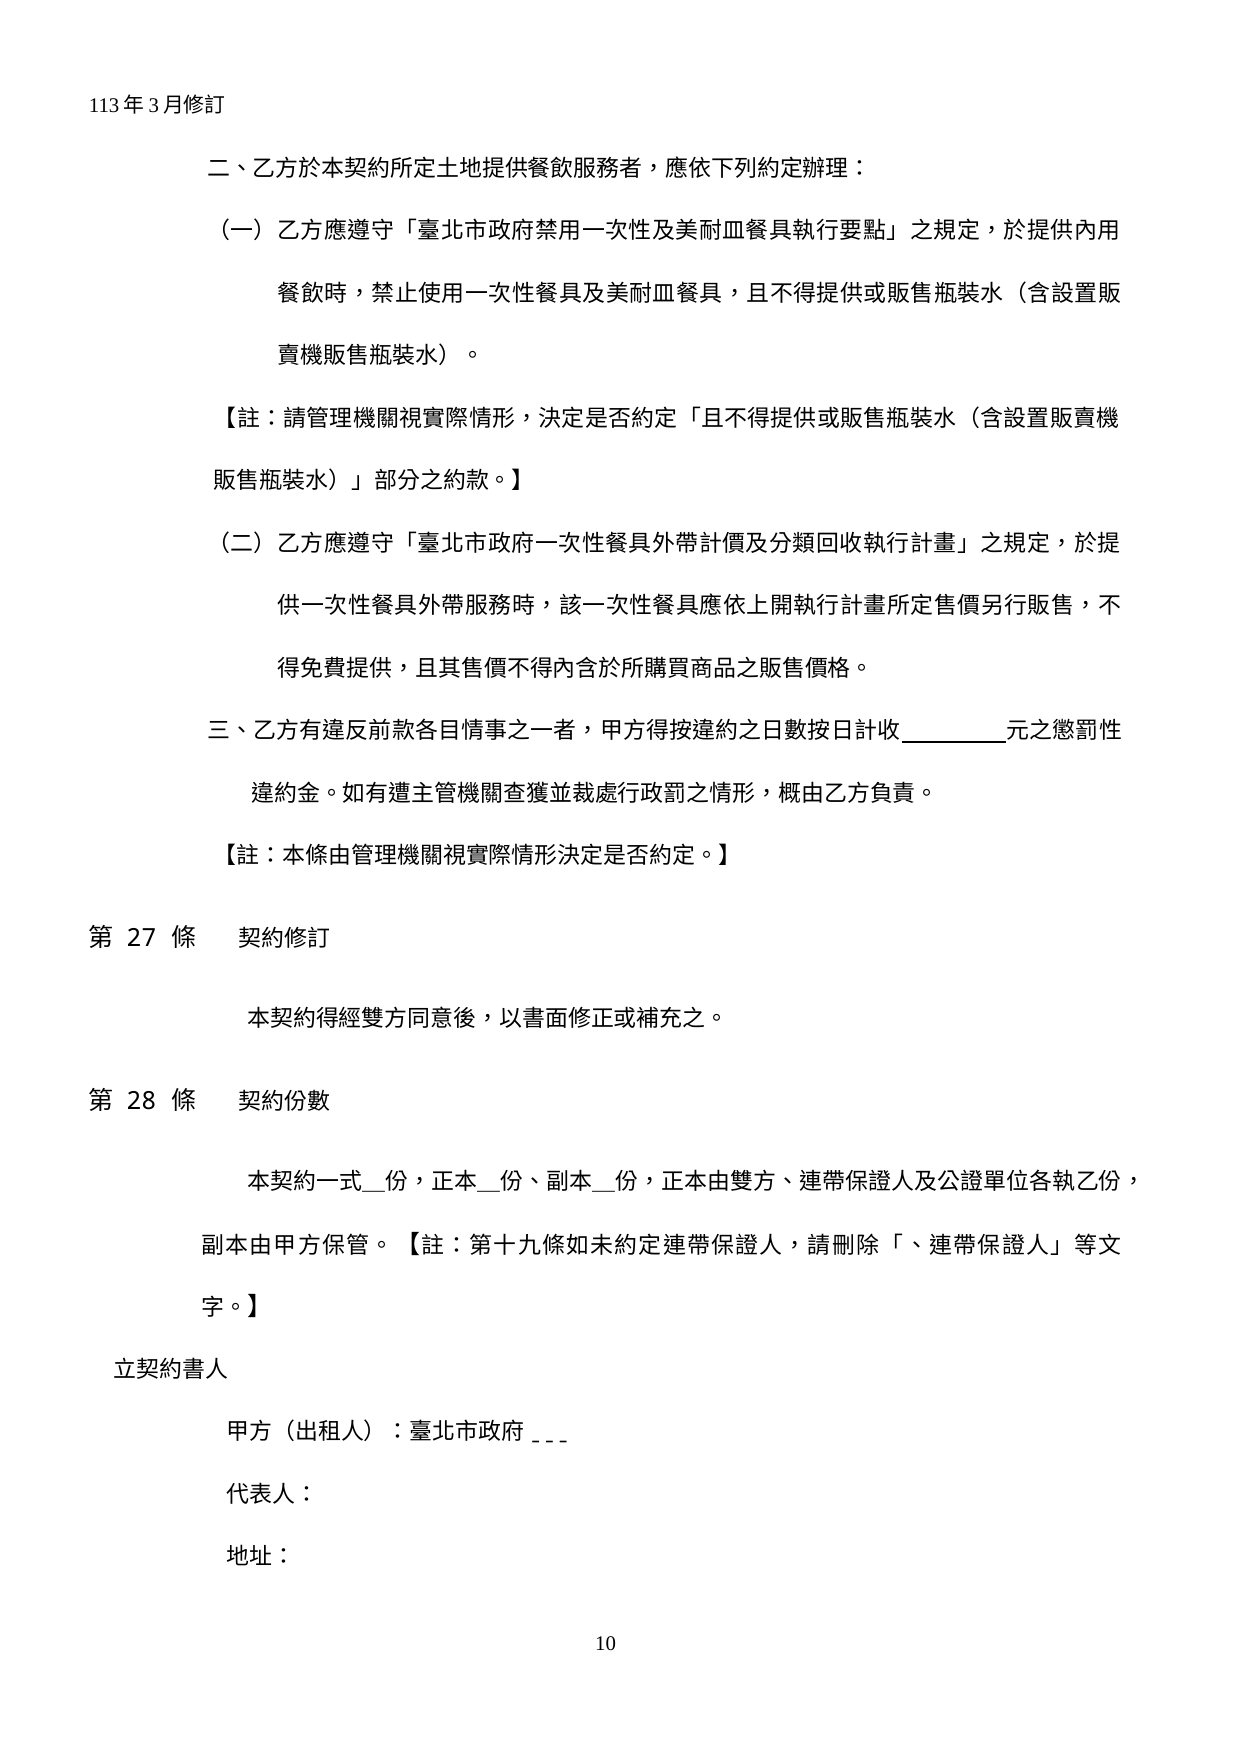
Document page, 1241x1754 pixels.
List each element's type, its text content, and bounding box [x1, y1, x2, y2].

text 本契約得經雙方同意後，以書面修正或補充之。 [201, 975, 1122, 1038]
text 地址： [226, 1513, 1122, 1576]
text （一）乙方應遵守「臺北市政府禁用一次性及美耐皿餐具執行要點」之規定，於提供內用餐飲時，禁止使用一次性餐具及美耐皿餐具，且不得提供或販售瓶裝水（含設置販賣機販售瓶裝水）。 [207, 187, 1122, 375]
text 三、乙方有違反前款各目情事之一者，甲方得按違約之日數按日計收 元之懲罰性違約金。如有遭主管機關查獲並裁處行政罰之情形，概由乙方負責。 [207, 687, 1122, 812]
text 二、乙方於本契約所定土地提供餐飲服務者，應依下列約定辦理： [207, 125, 1122, 187]
list 契約份數 [89, 1057, 1122, 1119]
list 契約修訂 [89, 894, 1122, 956]
text 代表人： [226, 1451, 1122, 1513]
text （二）乙方應遵守「臺北市政府一次性餐具外帶計價及分類回收執行計畫」之規定，於提供一次性餐具外帶服務時，該一次性餐具應依上開執行計畫所定售價另行販售，不得免費提供，且其售價不得內含於所購買商品之販售價格。 [207, 500, 1122, 687]
text 本契約一式＿份，正本＿份、副本＿份，正本由雙方、連帶保證人及公證單位各執乙份，副本由甲方保管。【註：第十九條如未約定連帶保證人，請刪除「、連帶保證人」等文字。】 [201, 1138, 1122, 1326]
text 【註：請管理機關視實際情形，決定是否約定「且不得提供或販售瓶裝水（含設置販賣機販售瓶裝水）」部分之約款。】 [214, 375, 1122, 500]
text 甲方（出租人）：臺北市政府ˍˍˍ [226, 1388, 1122, 1451]
text 【註：本條由管理機關視實際情形決定是否約定。】 [214, 812, 1122, 875]
text 立契約書人 [114, 1326, 1122, 1388]
